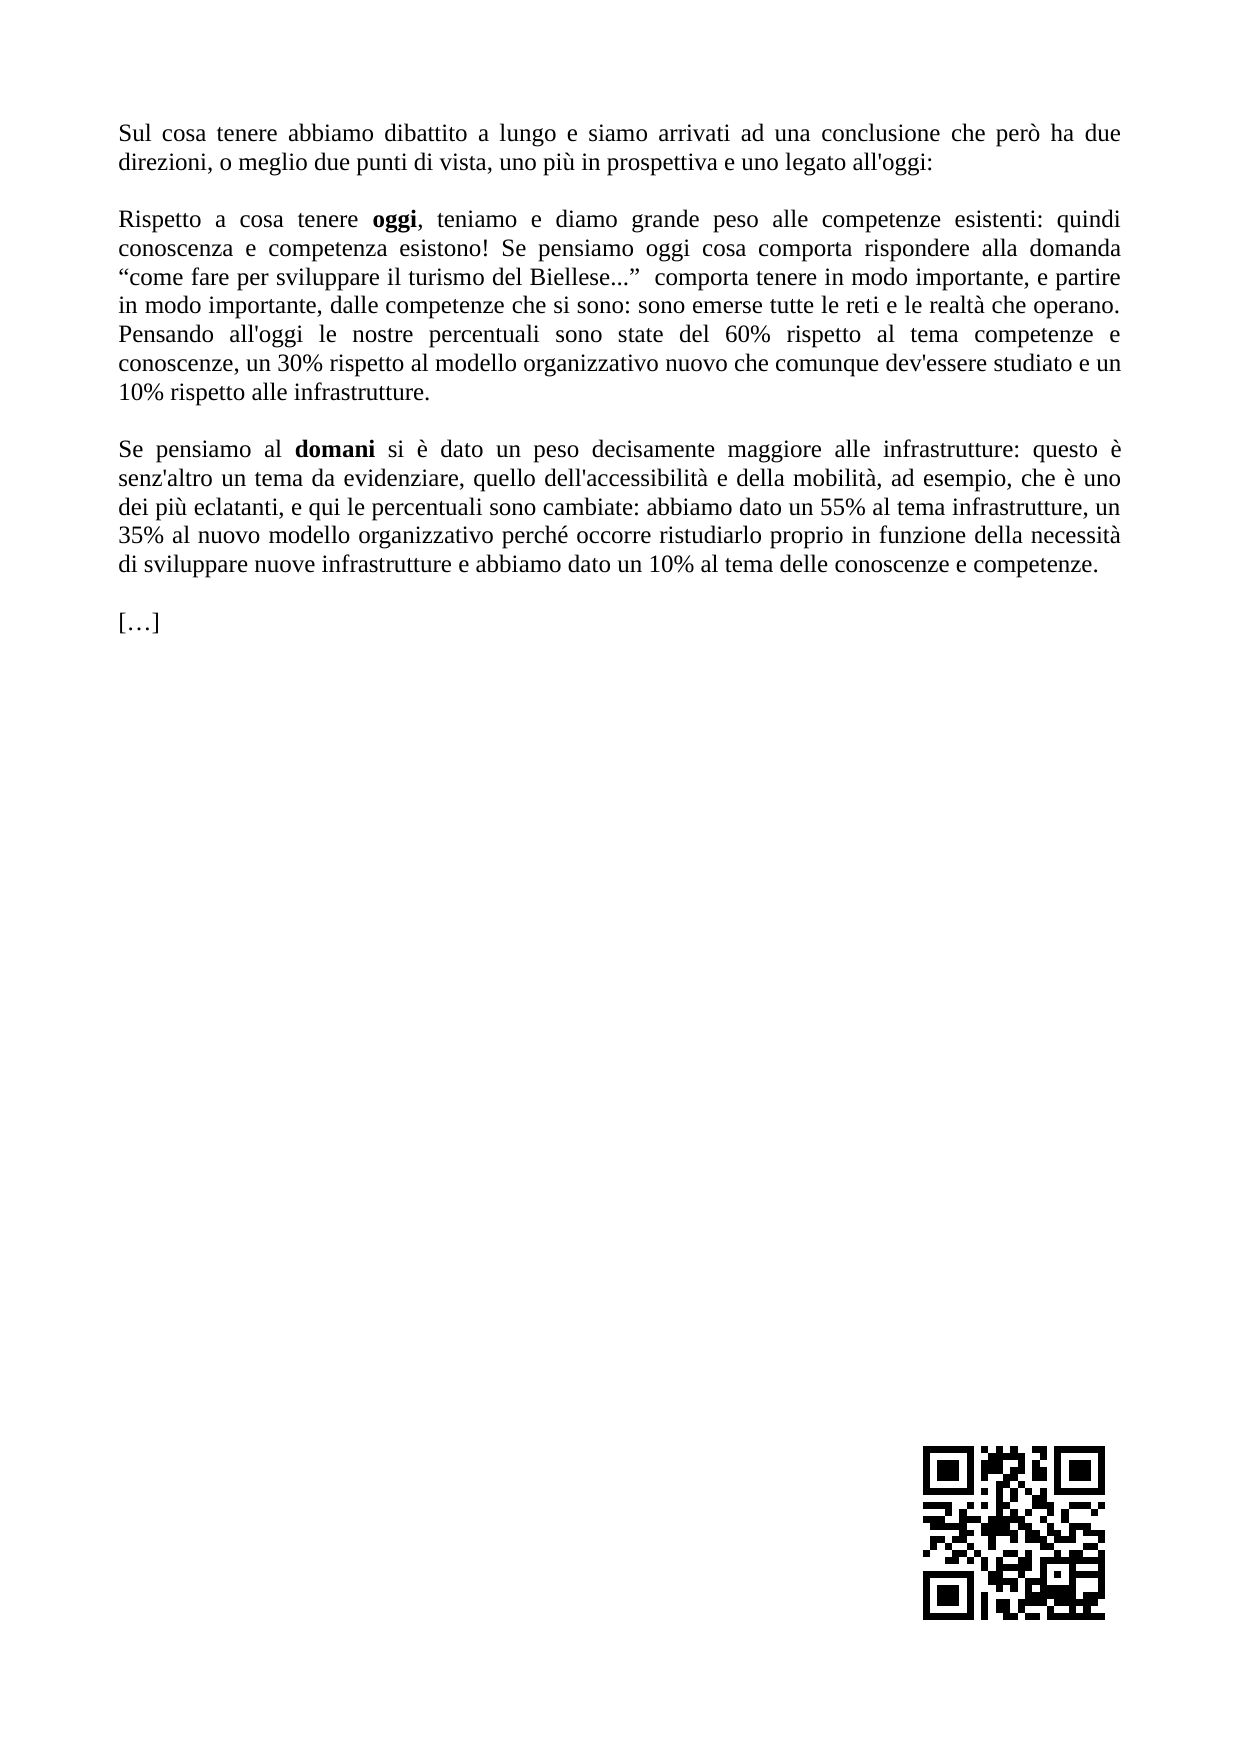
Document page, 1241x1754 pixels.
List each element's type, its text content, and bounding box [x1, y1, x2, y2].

text […] [118, 607, 1122, 636]
text Sul cosa tenere abbiamo dibattito a lungo e siamo arrivati ad una conclusione che però ha due direzioni, o meglio due punti di vista, uno più in prospettiva e uno legato all'oggi: [118, 118, 1122, 176]
text Rispetto a cosa tenere oggi, teniamo e diamo grande peso alle competenze esistenti: quindi conoscenza e competenza esistono! Se pensiamo oggi cosa comporta rispondere alla domanda “come fare per sviluppare il turismo del Biellese...” comporta tenere in modo importante, e partire in modo importante, dalle competenze che si sono: sono emerse tutte le reti e le realtà che operano. Pensando all'oggi le nostre percentuali sono state del 60% rispetto al tema competenze e conoscenze, un 30% rispetto al modello organizzativo nuovo che comunque dev'essere studiato e un 10% rispetto alle infrastrutture. [118, 204, 1122, 406]
picture [914, 1437, 1115, 1627]
text Se pensiamo al domani si è dato un peso decisamente maggiore alle infrastrutture: questo è senz'altro un tema da evidenziare, quello dell'accessibilità e della mobilità, ad esempio, che è uno dei più eclatanti, e qui le percentuali sono cambiate: abbiamo dato un 55% al tema infrastrutture, un 35% al nuovo modello organizzativo perché occorre ristudiarlo proprio in funzione della necessità di sviluppare nuove infrastrutture e abbiamo dato un 10% al tema delle conoscenze e competenze. [118, 434, 1122, 578]
